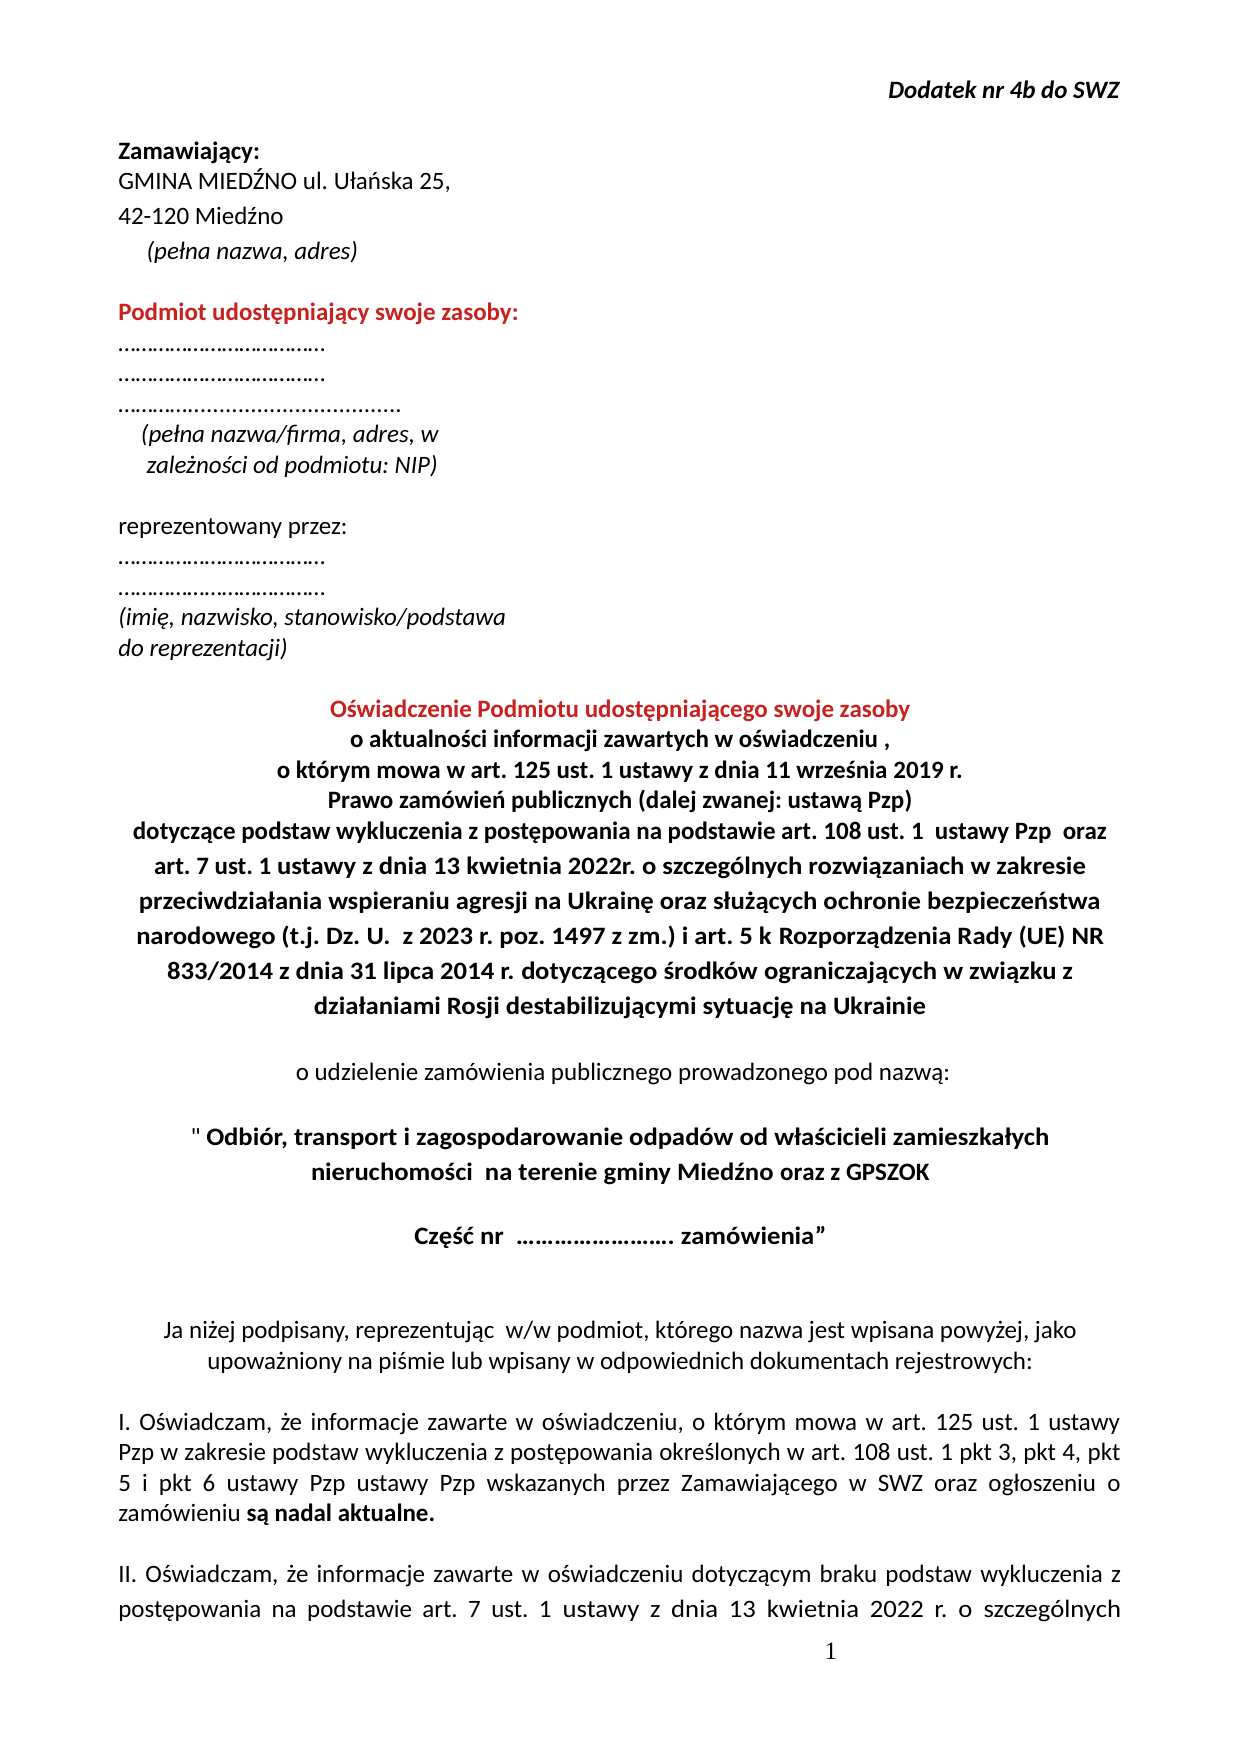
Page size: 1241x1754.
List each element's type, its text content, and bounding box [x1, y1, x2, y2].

text I. Oświadczam, że informacje zawarte w oświadczeniu, o którym mowa w art. 125 ust. 1 ustawy Pzp w zakresie podstaw wykluczenia z postępowania określonych w art. 108 ust. 1 pkt 3, pkt 4, pkt 5 i pkt 6 ustawy Pzp ustawy Pzp wskazanych przez Zamawiającego w SWZ oraz ogłoszeniu o zamówieniu są nadal aktualne. [118, 1406, 1122, 1528]
text ……………………………… [118, 571, 1122, 602]
text II. Oświadczam, że informacje zawarte w oświadczeniu dotyczącym braku podstaw wykluczenia z postępowania na podstawie art. 7 ust. 1 ustawy z dnia 13 kwietnia 2022 r. o szczególnych [118, 1558, 1122, 1624]
text 42-120 Miedźno [118, 200, 1122, 231]
text ……………………………… [118, 541, 1122, 571]
text ……………………………… [118, 327, 1122, 357]
text Zamawiający: [118, 135, 1122, 165]
text Dodatek nr 4b do SWZ [118, 74, 1122, 104]
text (imię, nazwisko, stanowisko/podstawa [118, 602, 1122, 632]
text o udzielenie zamówienia publicznego prowadzonego pod nazwą: [118, 1056, 1122, 1086]
subtitle Część nr ……………………. zamówienia” [118, 1220, 1122, 1251]
text Prawo zamówień publicznych (dalej zwanej: ustawą Pzp) [118, 785, 1122, 815]
text Ja niżej podpisany, reprezentując w/w podmiot, którego nazwa jest wpisana powyżej, jako upoważniony na piśmie lub wpisany w odpowiednich dokumentach rejestrowych: [118, 1314, 1122, 1375]
subtitle " Odbiór, transport i zagospodarowanie odpadów od właścicieli zamieszkałych nieruchomości na terenie gminy Miedźno oraz z GPSZOK [118, 1086, 1122, 1187]
text o którym mowa w art. 125 ust. 1 ustawy z dnia 11 września 2019 r. [118, 754, 1122, 785]
text GMINA MIEDŹNO ul. Ułańska 25, [118, 165, 1122, 196]
text (pełna nazwa/firma, adres, w [118, 418, 1122, 449]
text zależności od podmiotu: NIP) [118, 449, 1122, 479]
text Oświadczenie Podmiotu udostępniającego swoje zasoby [118, 693, 1122, 724]
text ………….................................. [118, 388, 1122, 418]
text o aktualności informacji zawartych w oświadczeniu , [118, 724, 1122, 754]
text ……………………………… [118, 357, 1122, 388]
text do reprezentacji) [118, 632, 1122, 663]
text reprezentowany przez: [118, 510, 1122, 541]
text dotyczące podstaw wykluczenia z postępowania na podstawie art. 108 ust. 1 ustawy Pzp oraz art. 7 ust. 1 ustawy z dnia 13 kwietnia 2022r. o szczególnych rozwiązaniach w zakresie przeciwdziałania wspieraniu agresji na Ukrainę oraz służących ochronie bezpieczeństwa narodowego (t.j. Dz. U. z 2023 r. poz. 1497 z zm.) i art. 5 k Rozporządzenia Rady (UE) NR 833/2014 z dnia 31 lipca 2014 r. dotyczącego środków ograniczających w związku z działaniami Rosji destabilizującymi sytuację na Ukrainie [118, 815, 1122, 1021]
text (pełna nazwa, adres) [118, 235, 1122, 266]
text Podmiot udostępniający swoje zasoby: [118, 296, 1122, 327]
